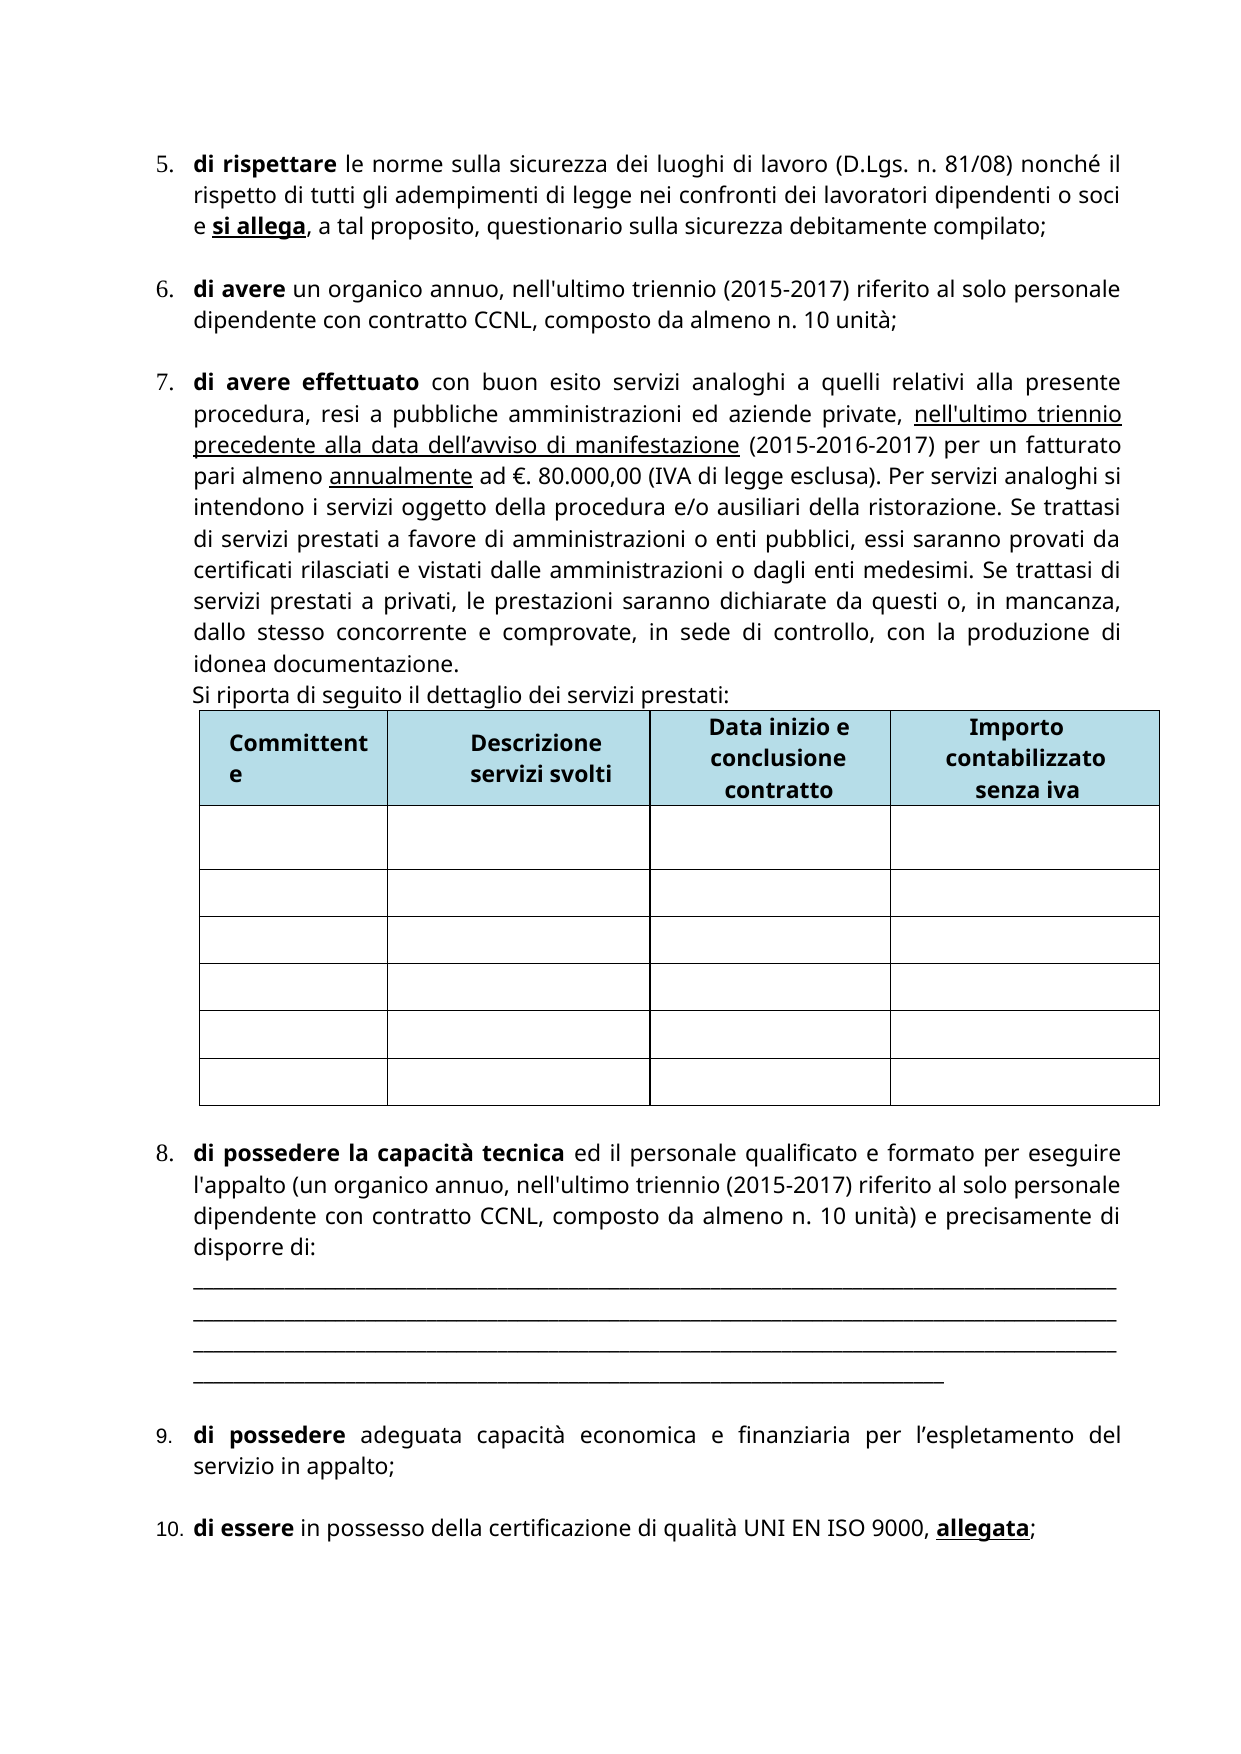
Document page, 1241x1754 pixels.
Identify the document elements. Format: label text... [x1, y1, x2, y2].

table_cell [891, 964, 1159, 1010]
list di possedere adeguata capacità economica e finanziaria per l’espletamento del servizio in appalto; [156, 1418, 1122, 1481]
table_cell [651, 1059, 890, 1105]
table_header Descrizione servizi svolti [388, 711, 649, 805]
table_cell [388, 806, 649, 868]
table_cell [651, 806, 890, 868]
table_cell [388, 1011, 649, 1058]
table_cell [200, 870, 387, 916]
table_cell [200, 806, 387, 868]
table_cell [651, 1011, 890, 1058]
table_header Importo contabilizzato senza iva [891, 711, 1159, 805]
list di avere un organico annuo, nell'ultimo triennio (2015-2017) riferito al solo personale dipendente con contratto CCNL, composto da almeno n. 10 unità; [156, 273, 1122, 335]
list di avere effettuato con buon esito servizi analoghi a quelli relativi alla presente procedura, resi a pubbliche amministrazioni ed aziende private, nell'ultimo triennio precedente alla data dell’avviso di manifestazione (2015-2016-2017) per un fatturato pari almeno annualmente ad €. 80.000,00 (IVA di legge esclusa). Per servizi analoghi si intendono i servizi oggetto della procedura e/o ausiliari della ristorazione. Se trattasi di servizi prestati a favore di amministrazioni o enti pubblici, essi saranno provati da certificati rilasciati e vistati dalle amministrazioni o dagli enti medesimi. Se trattasi di servizi prestati a privati, le prestazioni saranno dichiarate da questi o, in mancanza, dallo stesso concorrente e comprovate, in sede di controllo, con la produzione di idonea documentazione. [156, 366, 1122, 679]
list di rispettare le norme sulla sicurezza dei luoghi di lavoro (D.Lgs. n. 81/08) nonché il rispetto di tutti gli adempimenti di legge nei confronti dei lavoratori dipendenti o soci e si allega, a tal proposito, questionario sulla sicurezza debitamente compilato; [156, 148, 1122, 241]
text Si riporta di seguito il dettaglio dei servizi prestati: [156, 679, 1122, 710]
table_cell [388, 964, 649, 1010]
table_cell [200, 917, 387, 963]
table_cell [891, 806, 1159, 868]
table_cell [891, 1059, 1159, 1105]
table_cell [891, 1011, 1159, 1058]
table_cell [651, 870, 890, 916]
table_cell [891, 870, 1159, 916]
table_cell [200, 964, 387, 1010]
text ___________________________________________________________________________________________________________________________________________________________________________________________________________________________________________________________________________________________________________________________________________________________ [193, 1262, 1122, 1387]
table_cell [200, 1011, 387, 1058]
table_cell [651, 964, 890, 1010]
list di essere in possesso della certificazione di qualità UNI EN ISO 9000, allegata; [156, 1512, 1122, 1543]
table_cell [388, 917, 649, 963]
table_header Committente [200, 711, 387, 805]
table_cell [388, 1059, 649, 1105]
table_cell [388, 870, 649, 916]
table_cell [200, 1059, 387, 1105]
table_cell [651, 917, 890, 963]
table_header Data inizio e conclusione contratto [651, 711, 890, 805]
list di possedere la capacità tecnica ed il personale qualificato e formato per eseguire l'appalto (un organico annuo, nell'ultimo triennio (2015-2017) riferito al solo personale dipendente con contratto CCNL, composto da almeno n. 10 unità) e precisamente di disporre di: [156, 1137, 1122, 1262]
table_cell [891, 917, 1159, 963]
